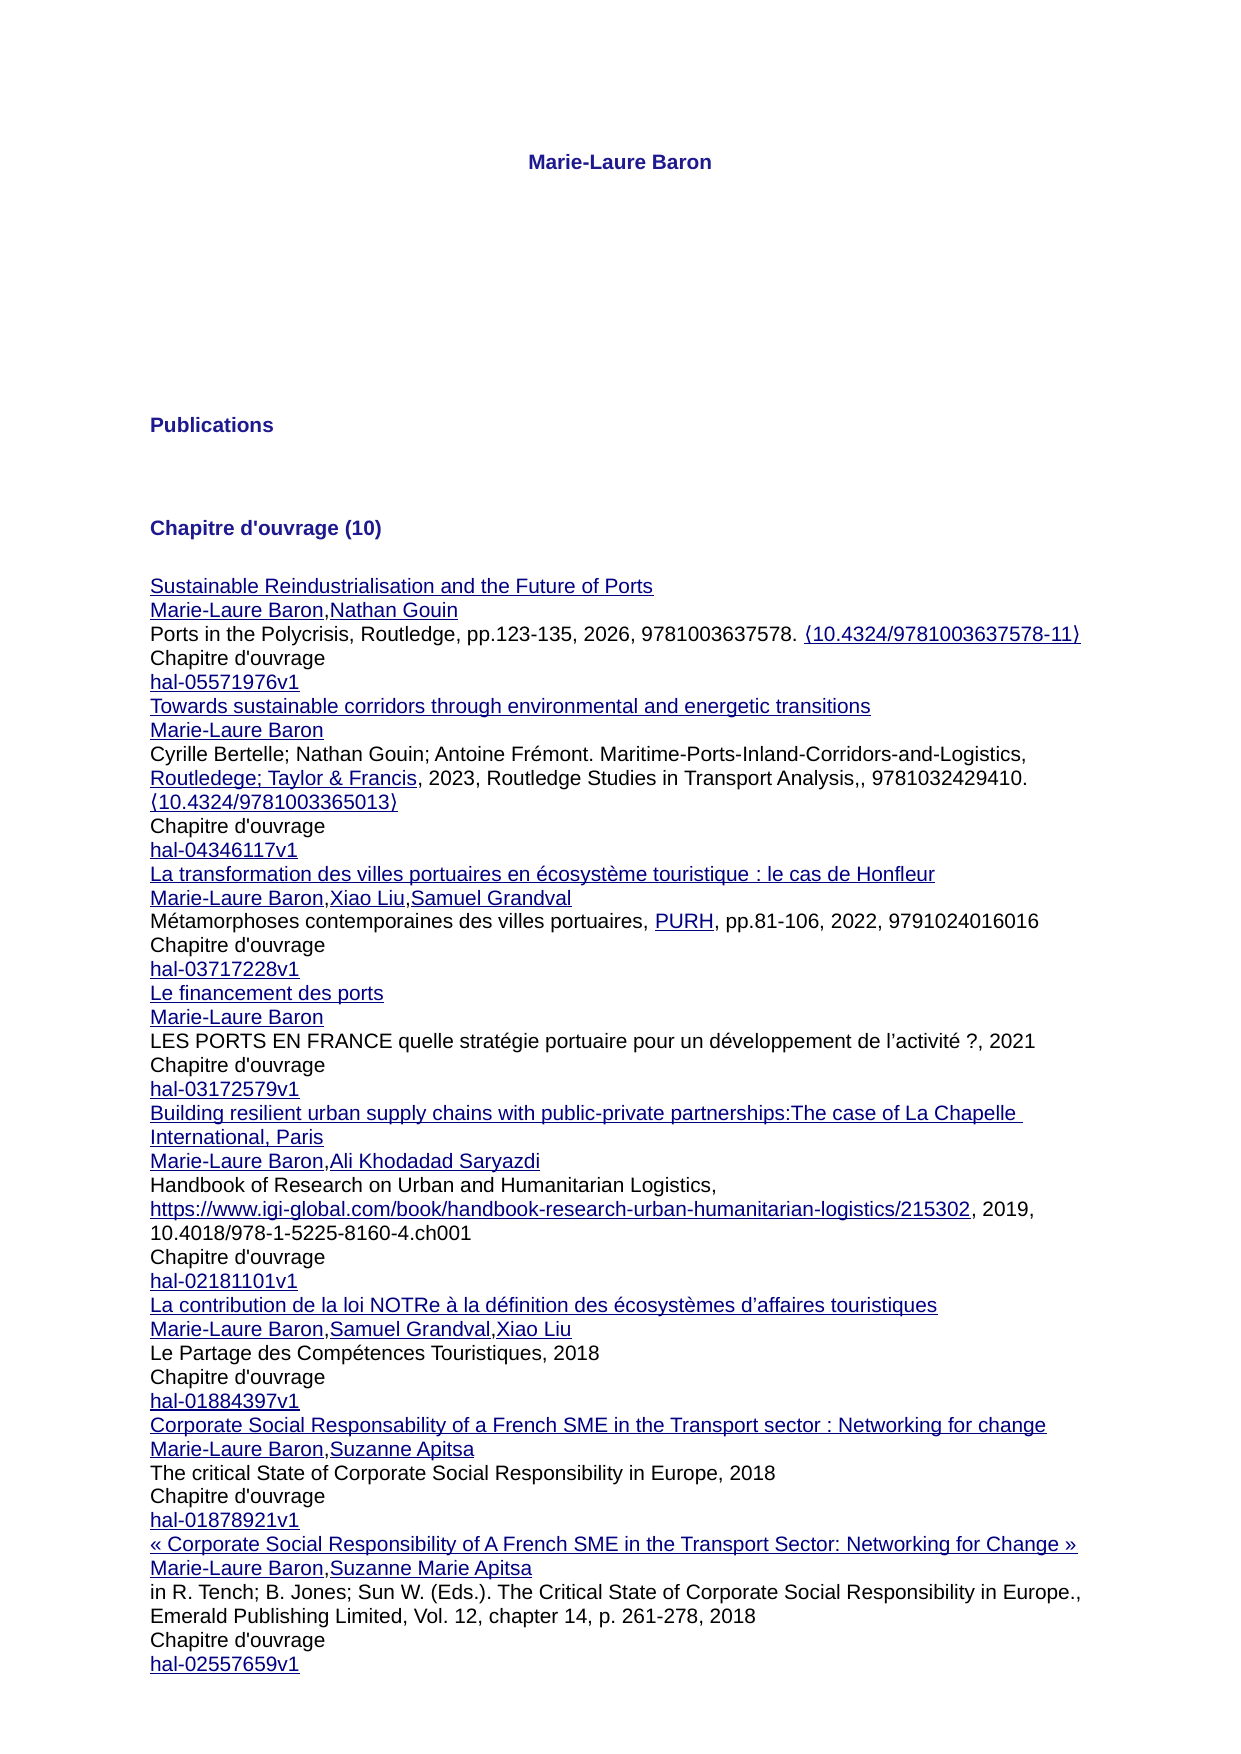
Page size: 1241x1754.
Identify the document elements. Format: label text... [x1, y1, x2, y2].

subtitle Chapitre d'ouvrage (10) [150, 516, 1090, 539]
table_cell La contribution de la loi NOTRe à la définition des écosystèmes d’affaires touristiques Marie-Laure Baron,Samuel Grandval,Xiao Liu Le Partage des Compétences Touristiques, 2018 Chapitre d'ouvrage hal-01884397v1 [150, 1293, 1090, 1412]
table_cell Corporate Social Responsability of a French SME in the Transport sector : Networking for change Marie-Laure Baron,Suzanne Apitsa The critical State of Corporate Social Responsibility in Europe, 2018 Chapitre d'ouvrage hal-01878921v1 [150, 1413, 1090, 1532]
subtitle Marie-Laure Baron [150, 150, 1090, 174]
table_cell La transformation des villes portuaires en écosystème touristique : le cas de Honfleur Marie-Laure Baron,Xiao Liu,Samuel Grandval Métamorphoses contemporaines des villes portuaires, PURH, pp.81-106, 2022, 9791024016016 Chapitre d'ouvrage hal-03717228v1 [150, 861, 1090, 981]
table_cell Towards sustainable corridors through environmental and energetic transitions Marie-Laure Baron Cyrille Bertelle; Nathan Gouin; Antoine Frémont. Maritime-Ports-Inland-Corridors-and-Logistics, Routledege; Taylor & Francis, 2023, Routledge Studies in Transport Analysis,, 9781032429410. ⟨10.4324/9781003365013⟩ Chapitre d'ouvrage hal-04346117v1 [150, 694, 1090, 861]
table_header Sustainable Reindustrialisation and the Future of Ports Marie-Laure Baron,Nathan Gouin Ports in the Polycrisis, Routledge, pp.123-135, 2026, 9781003637578. ⟨10.4324/9781003637578-11⟩ Chapitre d'ouvrage hal-05571976v1 [150, 574, 1090, 694]
table_cell Le financement des ports Marie-Laure Baron LES PORTS EN FRANCE quelle stratégie portuaire pour un développement de l’activité ?, 2021 Chapitre d'ouvrage hal-03172579v1 [150, 981, 1090, 1101]
table_cell Building resilient urban supply chains with public-private partnerships:The case of La Chapelle International, Paris Marie-Laure Baron,Ali Khodadad Saryazdi Handbook of Research on Urban and Humanitarian Logistics, https://www.igi-global.com/book/handbook-research-urban-humanitarian-logistics/215302, 2019, 10.4018/978-1-5225-8160-4.ch001 Chapitre d'ouvrage hal-02181101v1 [150, 1101, 1090, 1293]
subtitle Publications [150, 412, 1090, 436]
table_cell « Corporate Social Responsibility of A French SME in the Transport Sector: Networking for Change » Marie-Laure Baron,Suzanne Marie Apitsa in R. Tench; B. Jones; Sun W. (Eds.). The Critical State of Corporate Social Responsibility in Europe., Emerald Publishing Limited, Vol. 12, chapter 14, p. 261-278, 2018 Chapitre d'ouvrage hal-02557659v1 [150, 1532, 1090, 1676]
